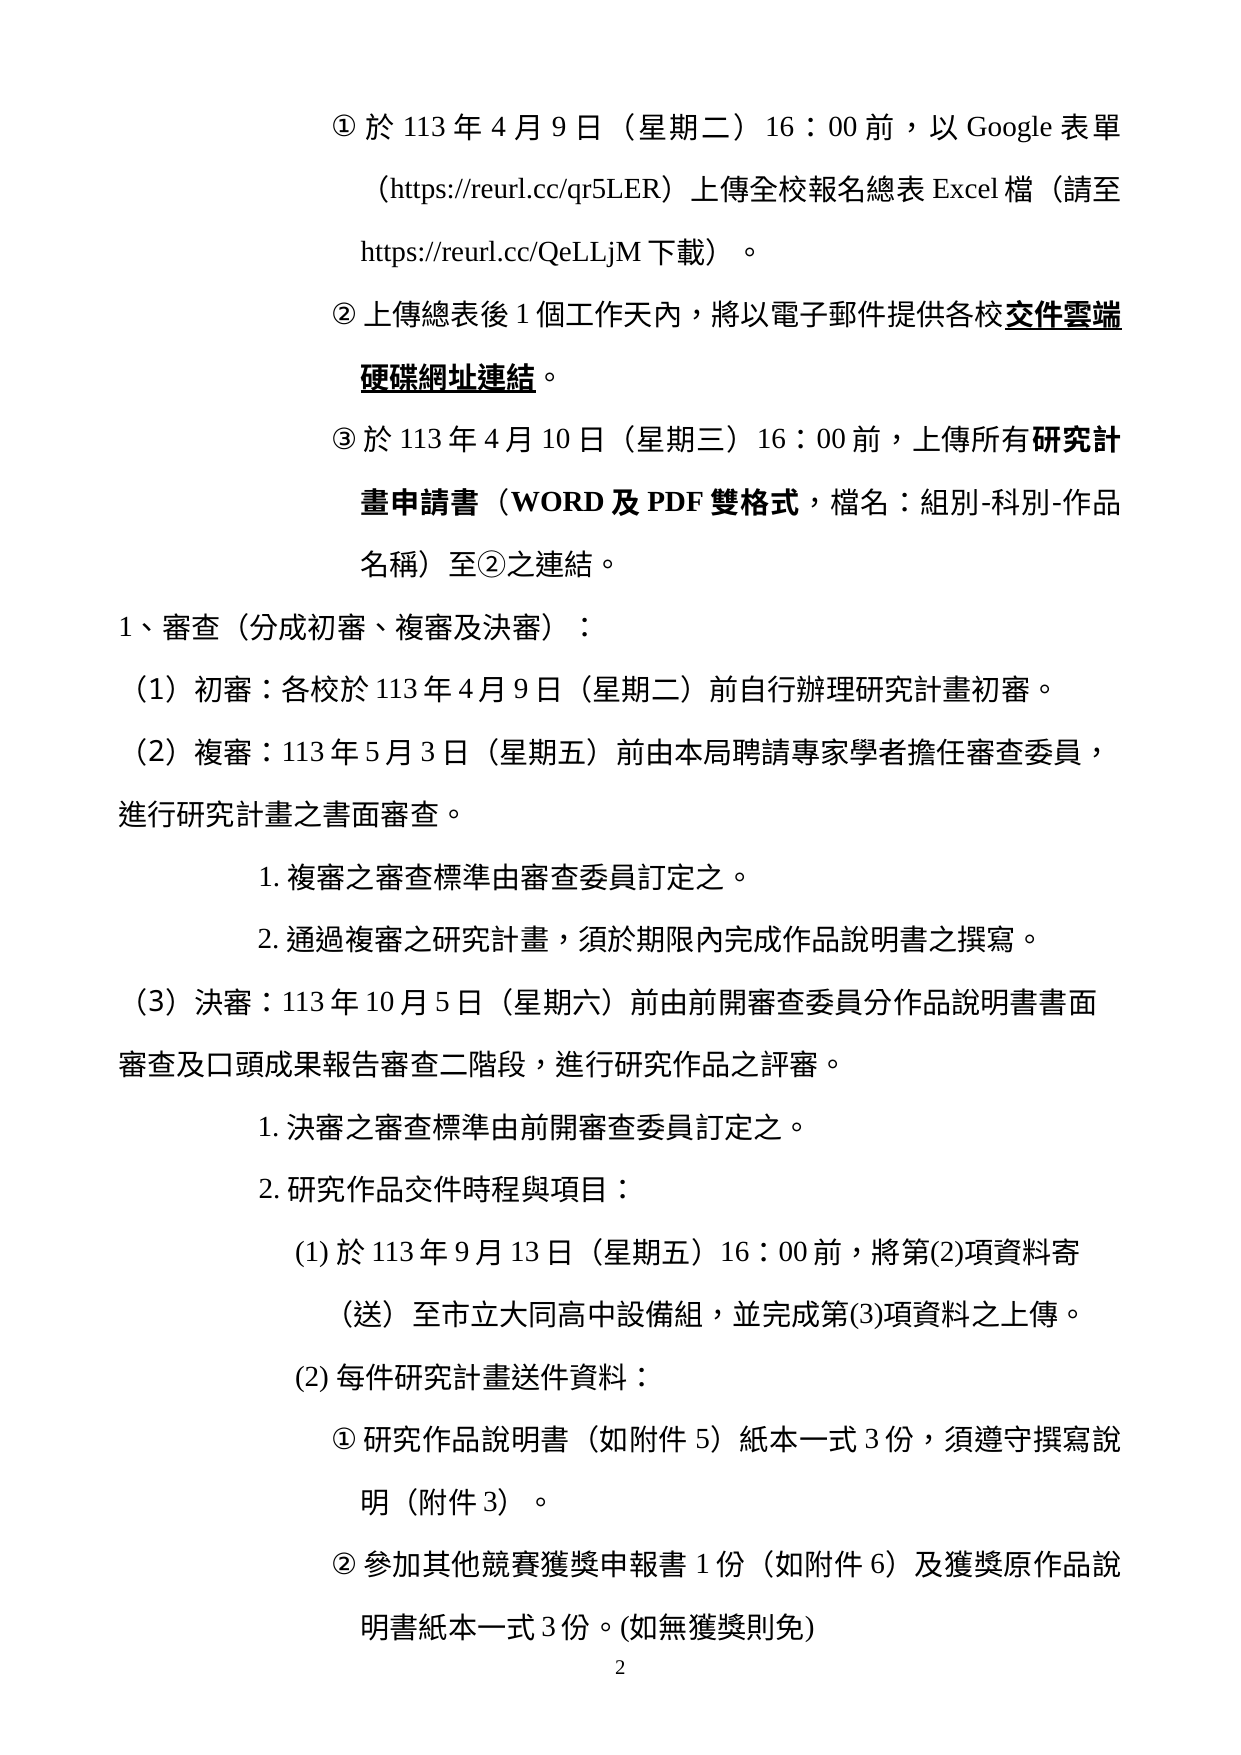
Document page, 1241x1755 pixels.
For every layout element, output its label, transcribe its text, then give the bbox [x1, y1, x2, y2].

text 1. 決審之審查標準由前開審查委員訂定之。 [257, 1084, 1122, 1146]
text (2) 每件研究計畫送件資料： [295, 1334, 1122, 1396]
text ②上傳總表後1個工作天內，將以電子郵件提供各校交件雲端硬碟網址連結。 [331, 271, 1122, 396]
text 1. 複審之審查標準由審查委員訂定之。 [118, 834, 1122, 896]
text ①於113年4月9日（星期二）16：00前，以Google表單（https://reurl.cc/qr5LER）上傳全校報名總表Excel檔（請至https://reurl.cc/QeLLjM下載）。 [331, 84, 1122, 271]
list 審查（分成初審、複審及決審）： [118, 584, 1122, 646]
text ①研究作品說明書（如附件5）紙本一式3份，須遵守撰寫說明（附件3）。 [331, 1396, 1122, 1521]
list 決審：113年10月5日（星期六）前由前開審查委員分作品說明書書面審查及口頭成果報告審查二階段，進行研究作品之評審。 [118, 959, 1122, 1084]
text 2. 研究作品交件時程與項目： [258, 1146, 1122, 1209]
list 複審：113年5月3日（星期五）前由本局聘請專家學者擔任審查委員，進行研究計畫之書面審查。 [118, 709, 1122, 834]
text (1) 於113年9月13日（星期五）16：00前，將第(2)項資料寄（送）至市立大同高中設備組，並完成第(3)項資料之上傳。 [295, 1209, 1122, 1334]
list 初審：各校於113年4月9日（星期二）前自行辦理研究計畫初審。 [118, 646, 1122, 709]
text ③於113年4月10日（星期三）16：00前，上傳所有研究計畫申請書（WORD及PDF雙格式，檔名：組別-科別-作品名稱）至②之連結。 [331, 396, 1122, 584]
text ②參加其他競賽獲獎申報書1份（如附件6）及獲獎原作品說明書紙本一式3份。(如無獲獎則免) [331, 1521, 1122, 1646]
text 2. 通過複審之研究計畫，須於期限內完成作品說明書之撰寫。 [257, 896, 1122, 959]
